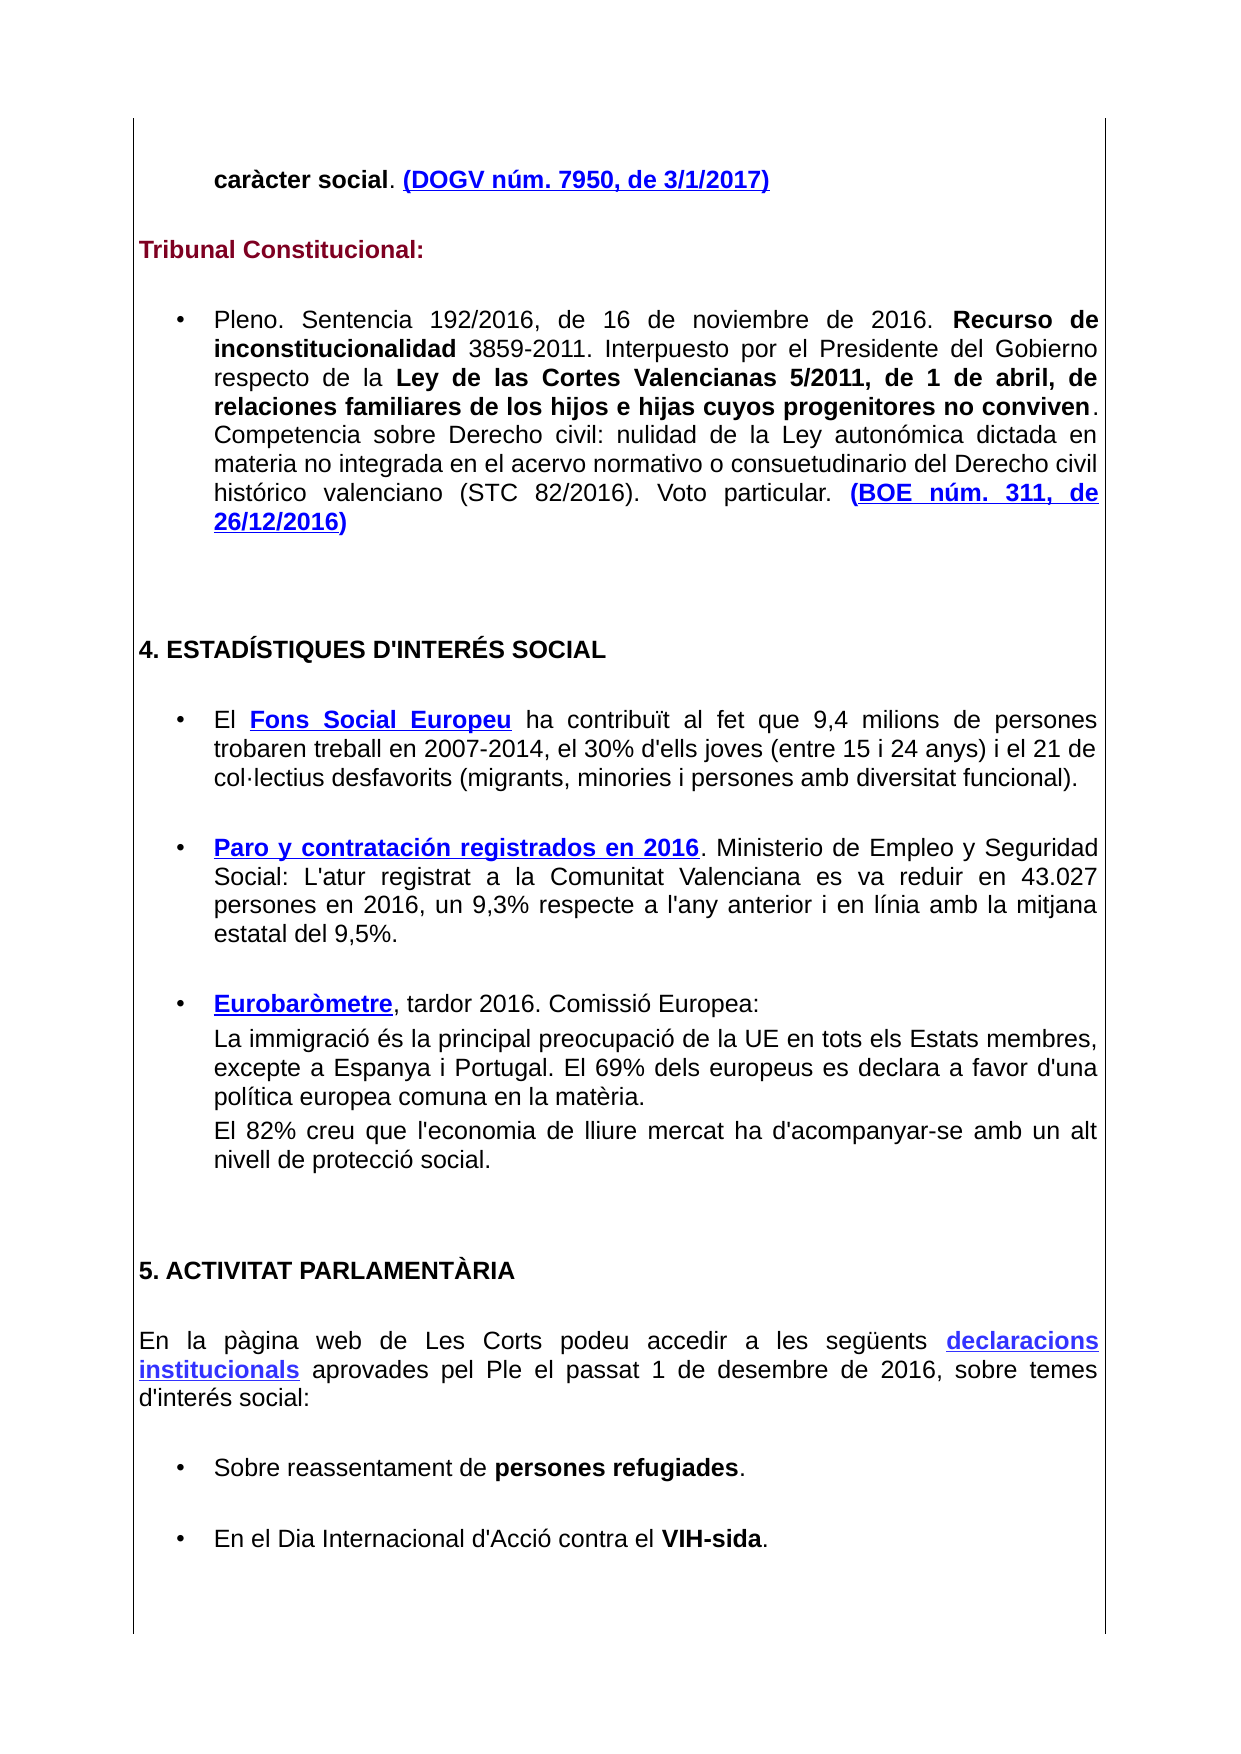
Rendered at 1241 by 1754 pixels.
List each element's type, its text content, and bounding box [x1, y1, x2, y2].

table_cell 1. INFORMACIÓ D'INTERÉS Bla, bla, bla. Curtmetratge que trenca tòpics sobre la síndrome de Down. Nominat per als premis Goya 2017 i protagonitzat per actors amb aquesta diversitat funcional. Cronologia: Igualdad de género. Resumen del año 2016. ONU Mujeres. Teléfono contra el acoso escolar: 900 018 018. Ministerio de Educación, Cultura y Deporte. Els destinataris del servei són els alumnes, pares, mares i tutors legals, professors, equips directius i personal dels centres docents, i en general qualsevol persona que tinga coneixement de casos de maltractaments o assetjament en l'àmbit escolar, tant dins com fora del centre docent. 2. INFORMES I ESTUDIS La infancia en la Comunidad Valenciana. 2016. UNICEF Laïcitat en xifres 2016. Fundació Ferrer i Guàrdia Informe Mundial sobre las Drogas 2016. Resumen ejecutivo. UNDOC, Oficina de Naciones Unidas contra la droga y el delito. Conclusiones sobre el fomento de nuevos enfoques en el trabajo en el ámbito de la juventud para descubrir y desarrollar el potencial de los jóvenes. Consejo de la UE y Representantes de los Gobiernos de los Estados miembros. El reto de la inserción de los desempleados de larga duración. Jansen, M. Universidad Autónoma de Madrid i Fedea. Convention on the Elimination of All Forms of Discrimination Against Women (CEDAW) for Youth. ONU Mujeres. A history of global living conditions in 5 charts. Max Roser. Our World in Data: La proporció de població vivint en condicions d'extrema pobresa en el món s'ha reduït del 94% en 1820 al 9,6% en 2015, mentre que la taxa d'alfabetització ha passat del 12% al 85% en aqueix període. 3. NORMATIVA EN MATÈRIA SOCIAL Generalitat Valenciana: Resolució de 22 de desembre de 2016, del secretari general de l'Institut Valencià de la Joventut.Generalitat Jove per la qual es publica la composició de la nova Comissió Permanent del Consell de la Joventut de la Comunitat Valenciana. (DOGV núm. 7953, de 9/01/2017) Resolució de 25 de novembre de 2016, de la directora general de l'Institut Valencià de les Dones i per la Igualtat de Gènere, per la qual es dóna publicitat a les ajudes concedides per a l´exercici 2016 per al desenrotllament de programes de serveis socials especialitzats en dona en situació o risc d'exclusió social. (DOGV núm. 7952, de 5/01/2017) Resolució de 28 de desembre de 2016, de la Vicepresidència i Conselleria d'Igualtat i Polítiques Inclusives, per la qual es convoca, per a l'exercici 2017, el Premi Literari de Narrativa de Dones. (DOGV núm. 7950, de 3/1/2017) Resolució de 28 de desembre de 2016, de la Vicepresidència i Conselleria d'Igualtat i Polítiques Inclusives, per la qual es convoquen, per a l'exercici 2017, les ajudes per al desenvolupament de programes de serveis socials especialitzats en dona en situació o risc d'exclusió social. (DOGV núm. 7950, de 3/1/2017) Resolució de 28 de desembre de 2016, de la Vicepresidència i Conselleria d'Igualtat i Polítiques Inclusives, per la qual es convoquen per a l'exercici 2017 les subvencions per al finançament d'actuacions en matèria d'acció comunitària. (DOGV núm. 7950, de 3/1/2017) Resolució de 23 de desembre de 2016, del director general de Relacions amb les Corts, per la qual es disposa la publicació del conveni entre el Consell General del Poder Judicial, la Generalitat i la Federació Valenciana de Municipis i Províncies (FVMP) sobre la detecció de supòsits de vulnerabilitat en ocasió del llançament d'habitatge familiar i mesures de caràcter social. (DOGV núm. 7950, de 3/1/2017) Tribunal Constitucional: Pleno. Sentencia 192/2016, de 16 de noviembre de 2016. Recurso de inconstitucionalidad 3859-2011. Interpuesto por el Presidente del Gobierno respecto de la Ley de las Cortes Valencianas 5/2011, de 1 de abril, de relaciones familiares de los hijos e hijas cuyos progenitores no conviven. Competencia sobre Derecho civil: nulidad de la Ley autonómica dictada en materia no integrada en el acervo normativo o consuetudinario del Derecho civil histórico valenciano (STC 82/2016). Voto particular. (BOE núm. 311, de 26/12/2016) 4. ESTADÍSTIQUES D'INTERÉS SOCIAL El Fons Social Europeu ha contribuït al fet que 9,4 milions de persones trobaren treball en 2007-2014, el 30% d'ells joves (entre 15 i 24 anys) i el 21 de col·lectius desfavorits (migrants, minories i persones amb diversitat funcional). Paro y contratación registrados en 2016. Ministerio de Empleo y Seguridad Social: L'atur registrat a la Comunitat Valenciana es va reduir en 43.027 persones en 2016, un 9,3% respecte a l'any anterior i en línia amb la mitjana estatal del 9,5%. Eurobaròmetre, tardor 2016. Comissió Europea: La immigració és la principal preocupació de la UE en tots els Estats membres, excepte a Espanya i Portugal. El 69% dels europeus es declara a favor d'una política europea comuna en la matèria. El 82% creu que l'economia de lliure mercat ha d'acompanyar-se amb un alt nivell de protecció social. 5. ACTIVITAT PARLAMENTÀRIA En la pàgina web de Les Corts podeu accedir a les següents declaracions institucionals aprovades pel Ple el passat 1 de desembre de 2016, sobre temes d'interés social: Sobre reassentament de persones refugiades. En el Dia Internacional d'Acció contra el VIH-sida. [134, 118, 1105, 1634]
